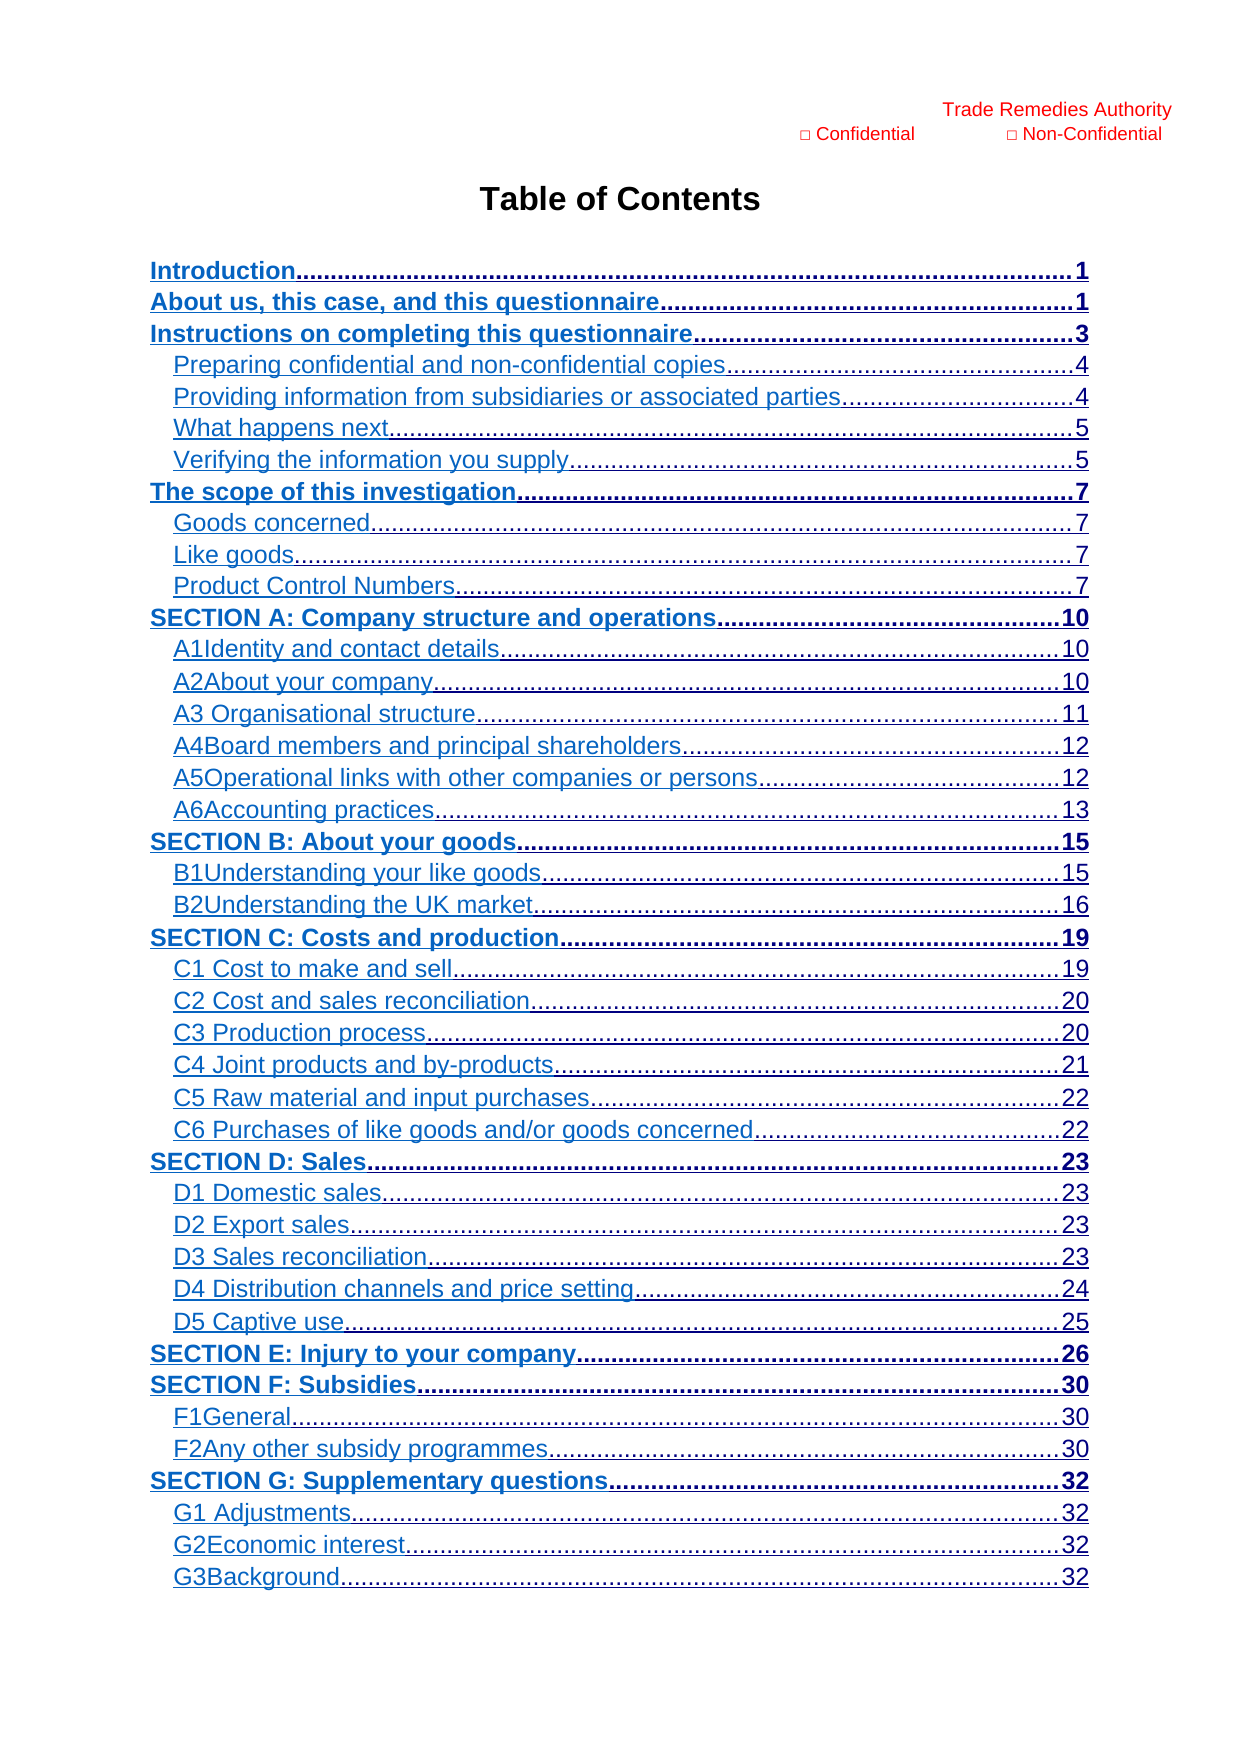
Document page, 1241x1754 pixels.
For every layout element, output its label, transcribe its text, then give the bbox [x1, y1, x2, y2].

text C4 Joint products and by-products 21 [173, 1050, 1090, 1079]
text D3 Sales reconciliation 23 [173, 1242, 1090, 1272]
text Instructions on completing this questionnaire 3 [150, 319, 1090, 347]
text Verifying the information you supply 5 [173, 445, 1090, 474]
text SECTION E: Injury to your company 26 [150, 1339, 1090, 1367]
text D1 Domestic sales 23 [173, 1178, 1090, 1207]
text SECTION G: Supplementary questions 32 [150, 1466, 1090, 1495]
text SECTION B: About your goods 15 [150, 827, 1090, 856]
text B2 Understanding the UK market 16 [173, 891, 1090, 920]
text A6 Accounting practices 13 [173, 795, 1090, 824]
text Providing information from subsidiaries or associated parties 4 [173, 382, 1090, 411]
text F2 Any other subsidy programmes 30 [173, 1434, 1090, 1463]
text What happens next 5 [173, 413, 1090, 442]
text C2 Cost and sales reconciliation 20 [173, 986, 1090, 1015]
text Introduction 1 [150, 256, 1090, 284]
text A2 About your company 10 [173, 666, 1090, 696]
text B1 Understanding your like goods 15 [173, 858, 1090, 888]
text G1 Adjustments 32 [173, 1497, 1090, 1527]
text A3 Organisational structure 11 [173, 698, 1090, 728]
text SECTION F: Subsidies 30 [150, 1370, 1090, 1399]
text C3 Production process 20 [173, 1018, 1090, 1047]
text About us, this case, and this questionnaire 1 [150, 287, 1090, 316]
text Like goods 7 [173, 540, 1090, 568]
text C5 Raw material and input purchases 22 [173, 1082, 1090, 1112]
text D5 Captive use 25 [173, 1307, 1090, 1336]
text G3 Background 32 [173, 1562, 1090, 1591]
text Table of Contents [150, 179, 1090, 217]
text Goods concerned 7 [173, 508, 1090, 537]
text F1 General 30 [173, 1402, 1090, 1431]
text SECTION C: Costs and production 19 [150, 923, 1090, 951]
text A4 Board members and principal shareholders 12 [173, 731, 1090, 760]
text C6 Purchases of like goods and/or goods concerned 22 [173, 1114, 1090, 1144]
text SECTION A: Company structure and operations 10 [150, 603, 1090, 632]
text D4 Distribution channels and price setting 24 [173, 1274, 1090, 1304]
text G2 Economic interest 32 [173, 1529, 1090, 1559]
text A5 Operational links with other companies or persons 12 [173, 763, 1090, 792]
text Preparing confidential and non-confidential copies 4 [173, 350, 1090, 379]
text The scope of this investigation 7 [150, 477, 1090, 505]
text A1 Identity and contact details 10 [173, 634, 1090, 663]
text Product Control Numbers 7 [173, 571, 1090, 600]
text D2 Export sales 23 [173, 1210, 1090, 1239]
text C1 Cost to make and sell 19 [173, 954, 1090, 983]
text SECTION D: Sales 23 [150, 1147, 1090, 1175]
